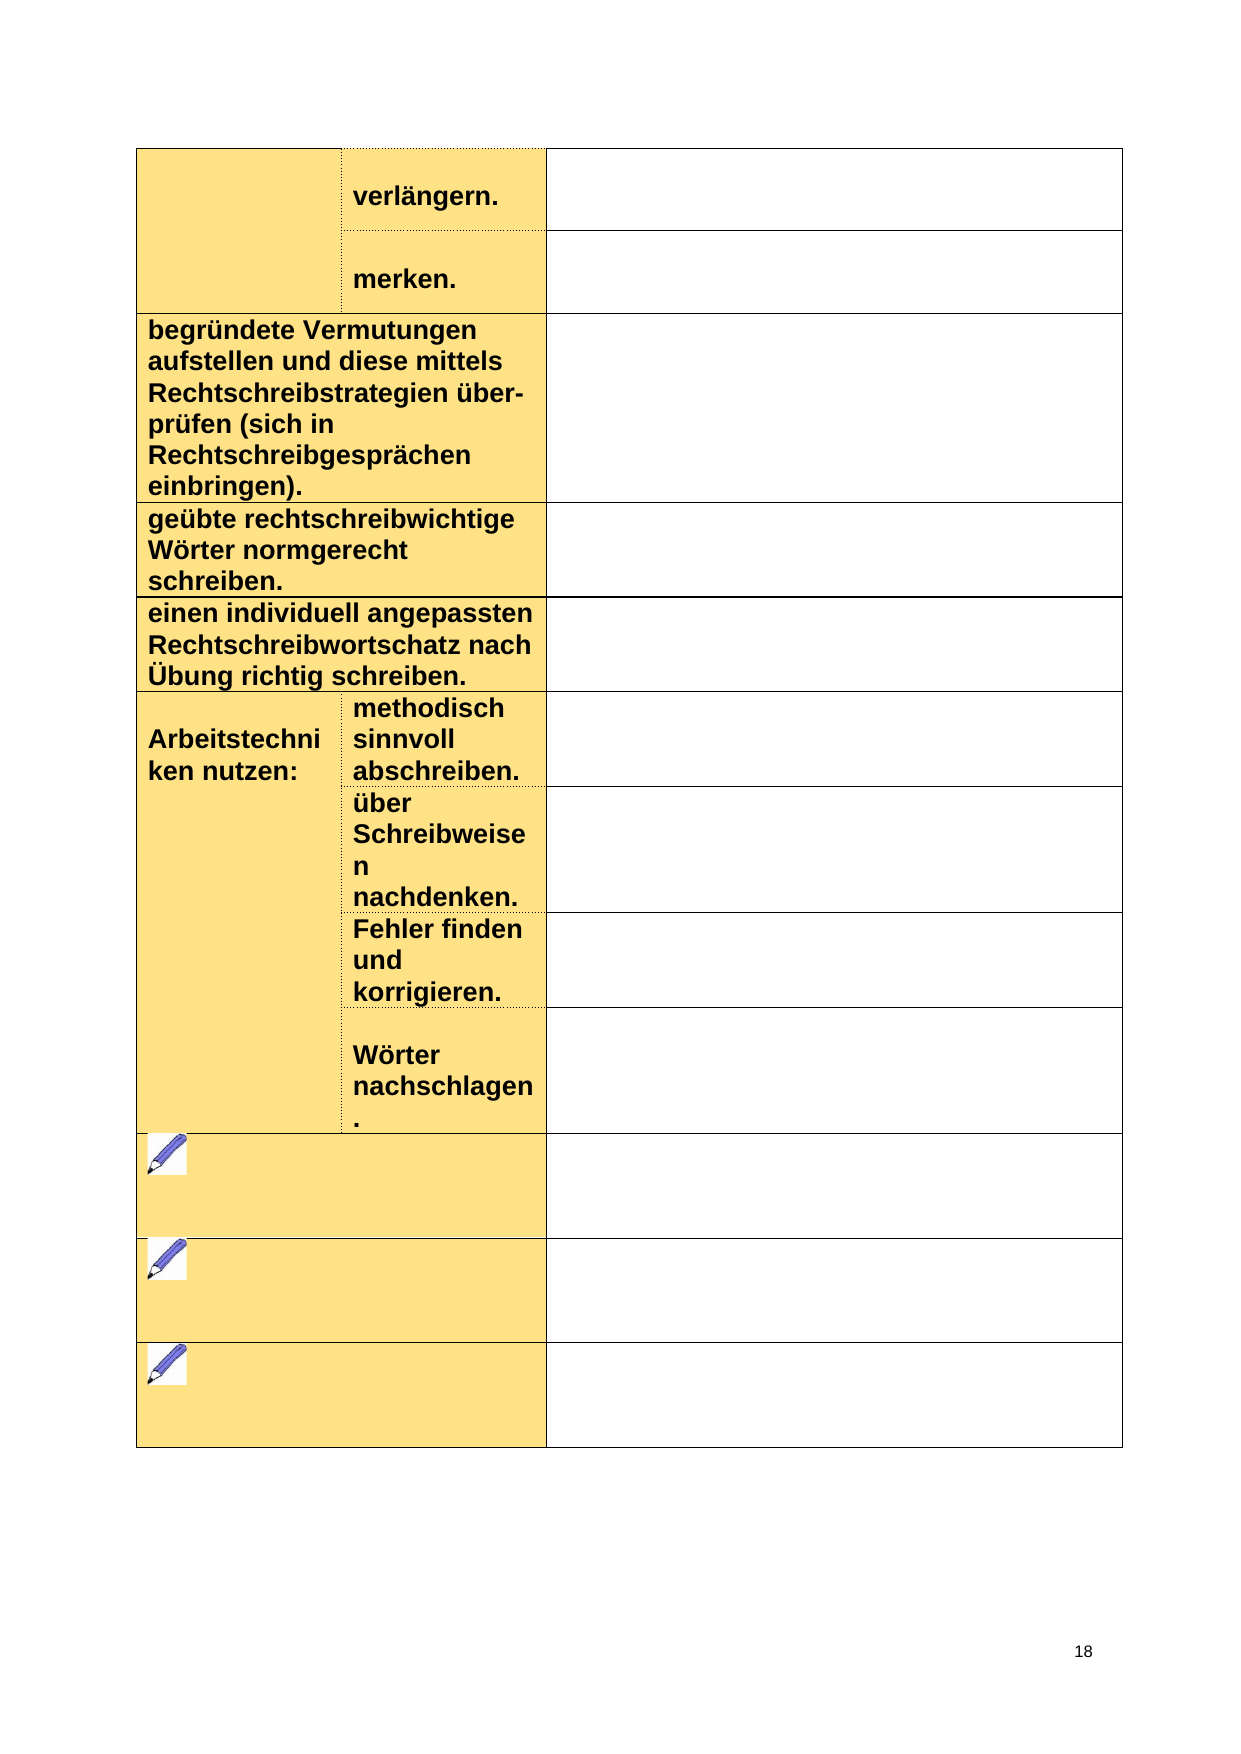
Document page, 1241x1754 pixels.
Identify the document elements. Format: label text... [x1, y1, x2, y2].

table_cell [547, 787, 1122, 912]
table_cell über Schreibweisen nachdenken. [341, 786, 546, 912]
table_cell [547, 692, 1122, 786]
picture [147, 1343, 187, 1385]
picture [147, 1133, 187, 1175]
table_cell [547, 1008, 1122, 1133]
table_cell [137, 149, 341, 313]
table_cell [547, 314, 1122, 502]
table_cell [547, 1239, 1122, 1342]
table_cell merken. [341, 230, 546, 313]
table_cell geübte rechtschreibwichtige Wörter normgerecht schreiben. [137, 503, 546, 596]
table_cell [547, 231, 1122, 313]
table_cell [547, 1343, 1122, 1447]
table_cell [137, 1343, 546, 1447]
table_cell [137, 1239, 546, 1342]
table_cell [547, 598, 1122, 691]
picture [147, 1238, 187, 1280]
table_cell begründete Vermutungen aufstellen und diese mittels Rechtschreibstrategien über-prüfen (sich in Rechtschreibgesprächen einbringen). [137, 314, 546, 502]
table_cell verlängern. [341, 148, 546, 230]
table_cell [547, 1134, 1122, 1237]
table_cell Wörter nachschlagen. [341, 1007, 546, 1133]
table_cell einen individuell angepassten Rechtschreibwortschatz nach Übung richtig schreiben. [137, 598, 546, 691]
table_cell [547, 913, 1122, 1007]
table_cell Fehler finden und korrigieren. [341, 912, 546, 1007]
table_cell Arbeitstechniken nutzen: [137, 692, 341, 1133]
table_cell [547, 149, 1122, 230]
table_cell [547, 503, 1122, 596]
table_cell methodisch sinnvoll abschreiben. [341, 692, 546, 786]
